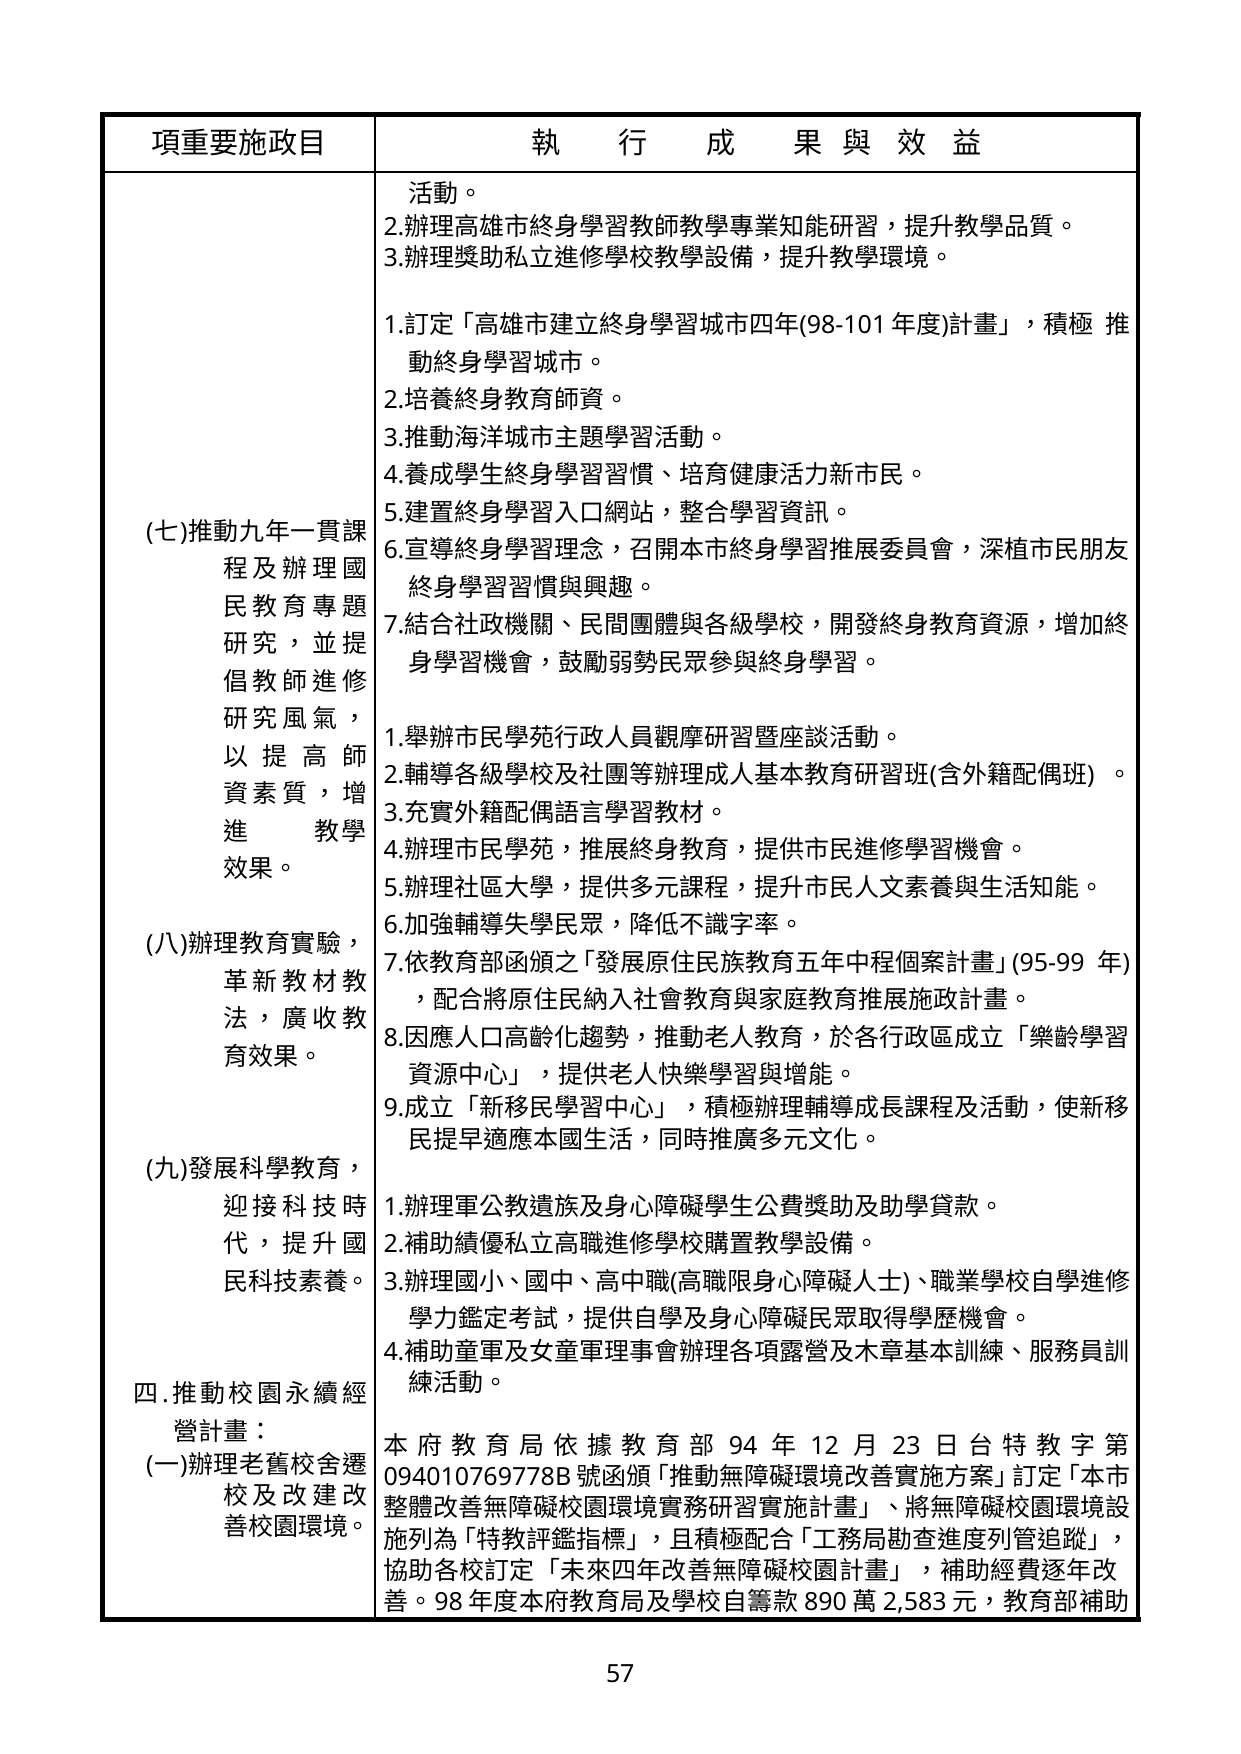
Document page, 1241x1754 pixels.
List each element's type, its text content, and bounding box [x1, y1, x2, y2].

table_header 執 行 成 果 與 效 益 [376, 117, 1136, 171]
table_cell 活動。 2.辦理高雄市終身學習教師教學專業知能研習，提升教學品質。 3.辦理獎助私立進修學校教學設備，提升教學環境。 1.訂定「高雄市建立終身學習城市四年(98-101年度)計畫」，積極 推動終身學習城市。 2.培養終身教育師資。 3.推動海洋城市主題學習活動。 4.養成學生終身學習習慣、培育健康活力新市民。 5.建置終身學習入口網站，整合學習資訊。 6.宣導終身學習理念，召開本市終身學習推展委員會，深植市民朋友 終身學習習慣與興趣。 7.結合社政機關、民間團體與各級學校，開發終身教育資源，增加終 身學習機會，鼓勵弱勢民眾參與終身學習。 1.舉辦市民學苑行政人員觀摩研習暨座談活動。 2.輔導各級學校及社團等辦理成人基本教育研習班(含外籍配偶班) 。 3.充實外籍配偶語言學習教材。 4.辦理市民學苑，推展終身教育，提供市民進修學習機會。 5.辦理社區大學，提供多元課程，提升市民人文素養與生活知能。 6.加強輔導失學民眾，降低不識字率。 7.依教育部函頒之「發展原住民族教育五年中程個案計畫」(95-99 年)，配合將原住民納入社會教育與家庭教育推展施政計畫。 8.因應人口高齡化趨勢，推動老人教育，於各行政區成立「樂齡學習 資源中心」，提供老人快樂學習與增能。 9.成立「新移民學習中心」，積極辦理輔導成長課程及活動，使新移 民提早適應本國生活，同時推廣多元文化。 1.辦理軍公教遺族及身心障礙學生公費獎助及助學貸款。 2.補助績優私立高職進修學校購置教學設備。 3.辦理國小、國中、高中職(高職限身心障礙人士)、職業學校自學進修學力鑑定考試，提供自學及身心障礙民眾取得學歷機會。 4.補助童軍及女童軍理事會辦理各項露營及木章基本訓練、服務員訓 練活動。 本府教育局依據教育部94年12月23日台特教字第094010769778B號函頒「推動無障礙環境改善實施方案」訂定「本市整體改善無障礙校園環境實務研習實施計畫」、將無障礙校園環境設施列為「特教評鑑指標」，且積極配合「工務局勘查進度列管追蹤」，協助各校訂定「未來四年改善無障礙校園計畫」，補助經費逐年改善。98年度本府教育局及學校自籌款890萬2,583元，教育部補助 [376, 173, 1136, 1617]
table_header 項重要施政目 [105, 117, 374, 171]
table_cell (七)推動九年一貫課程及辦理國民教育專題研究，並提倡教師進修研究風氣，以提高師 資素質，增進 教學效果。 (八)辦理教育實驗，革新教材教法，廣收教育效果。 (九)發展科學教育，迎接科技時代，提升國民科技素養。 四.推動校園永續經 營計畫： (一)辦理老舊校舍遷校及改建改善校園環境。 [105, 173, 374, 1617]
